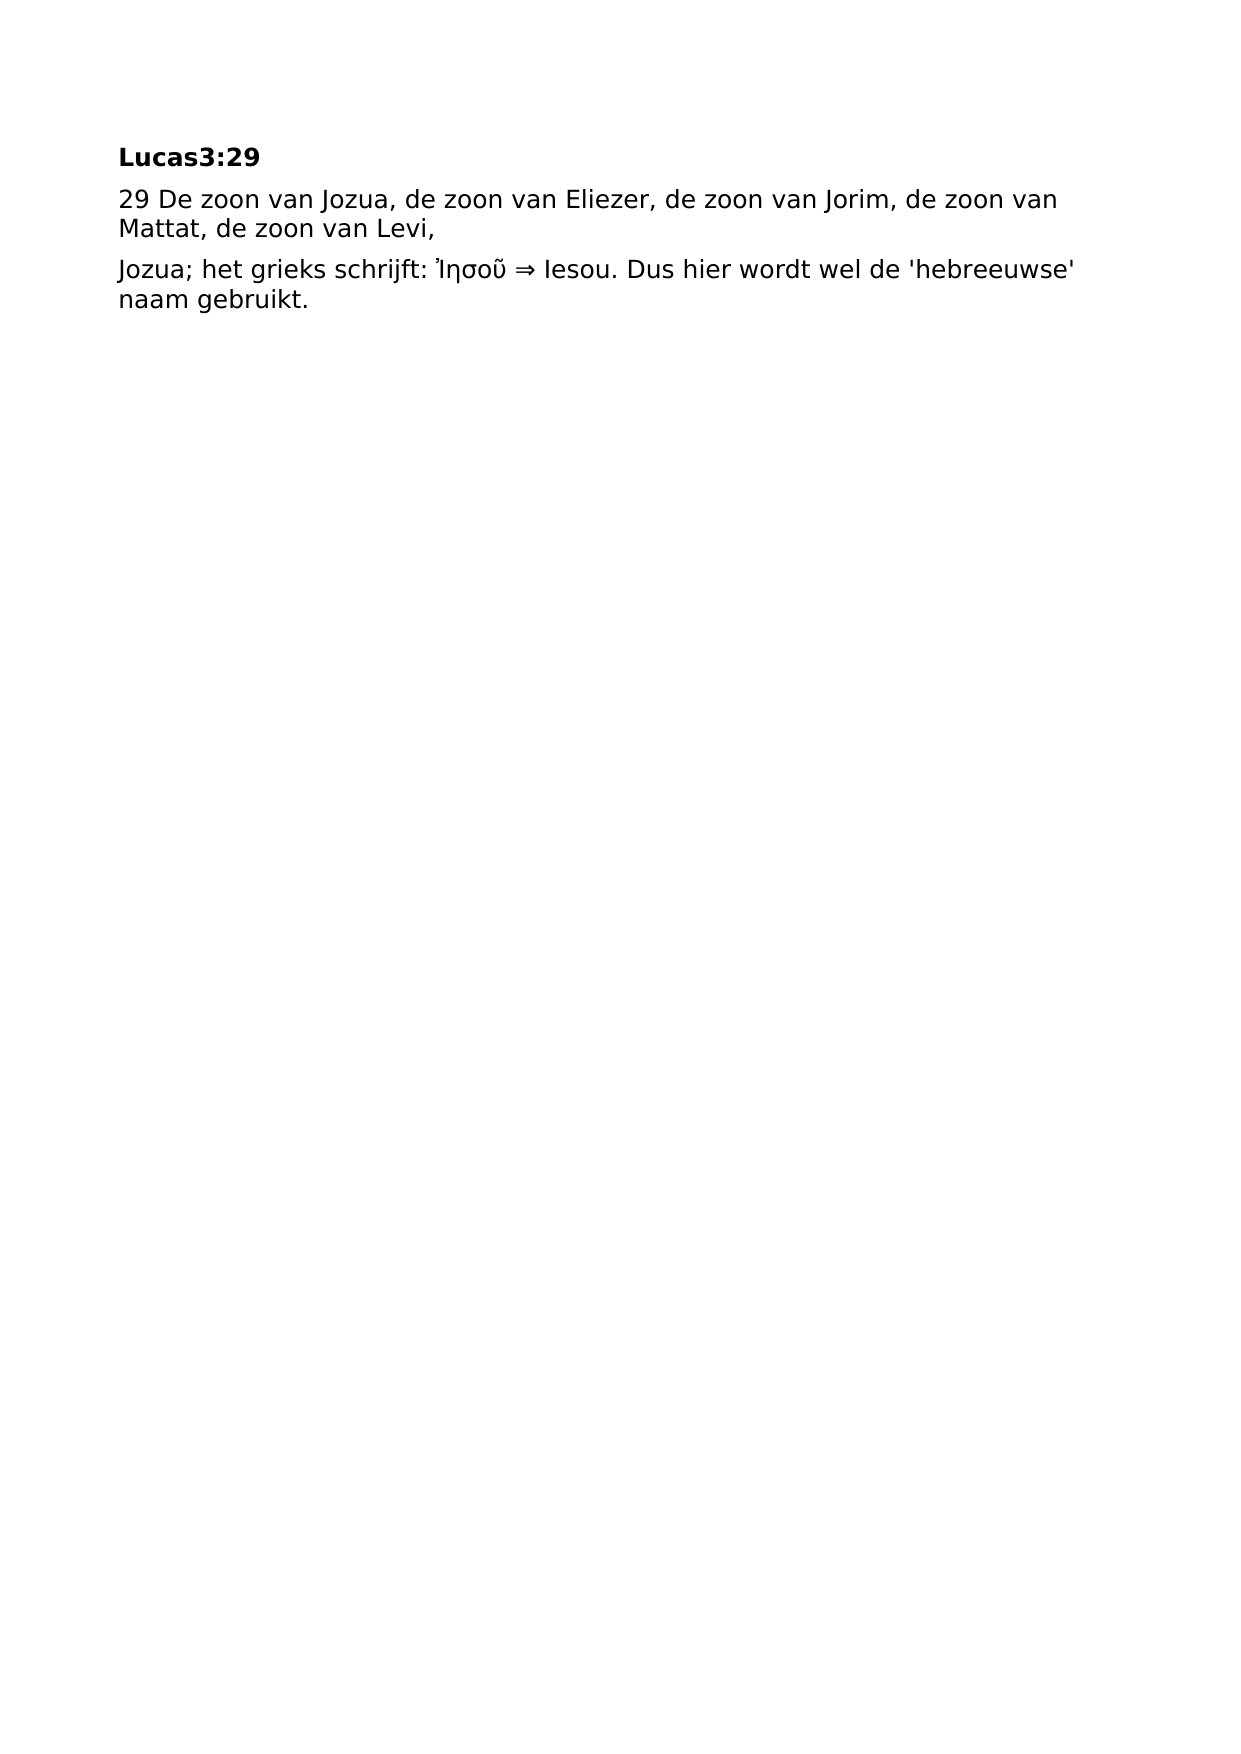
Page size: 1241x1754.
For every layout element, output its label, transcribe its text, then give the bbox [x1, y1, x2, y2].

text 29 De zoon van Jozua, de zoon van Eliezer, de zoon van Jorim, de zoon van Mattat, de zoon van Levi, [118, 185, 1122, 243]
text Jozua; het grieks schrijft: Ἰησοῦ ⇒ Iesou. Dus hier wordt wel de 'hebreeuwse' naam gebruikt. [118, 256, 1122, 314]
subtitle Lucas3:29 [118, 143, 1122, 172]
